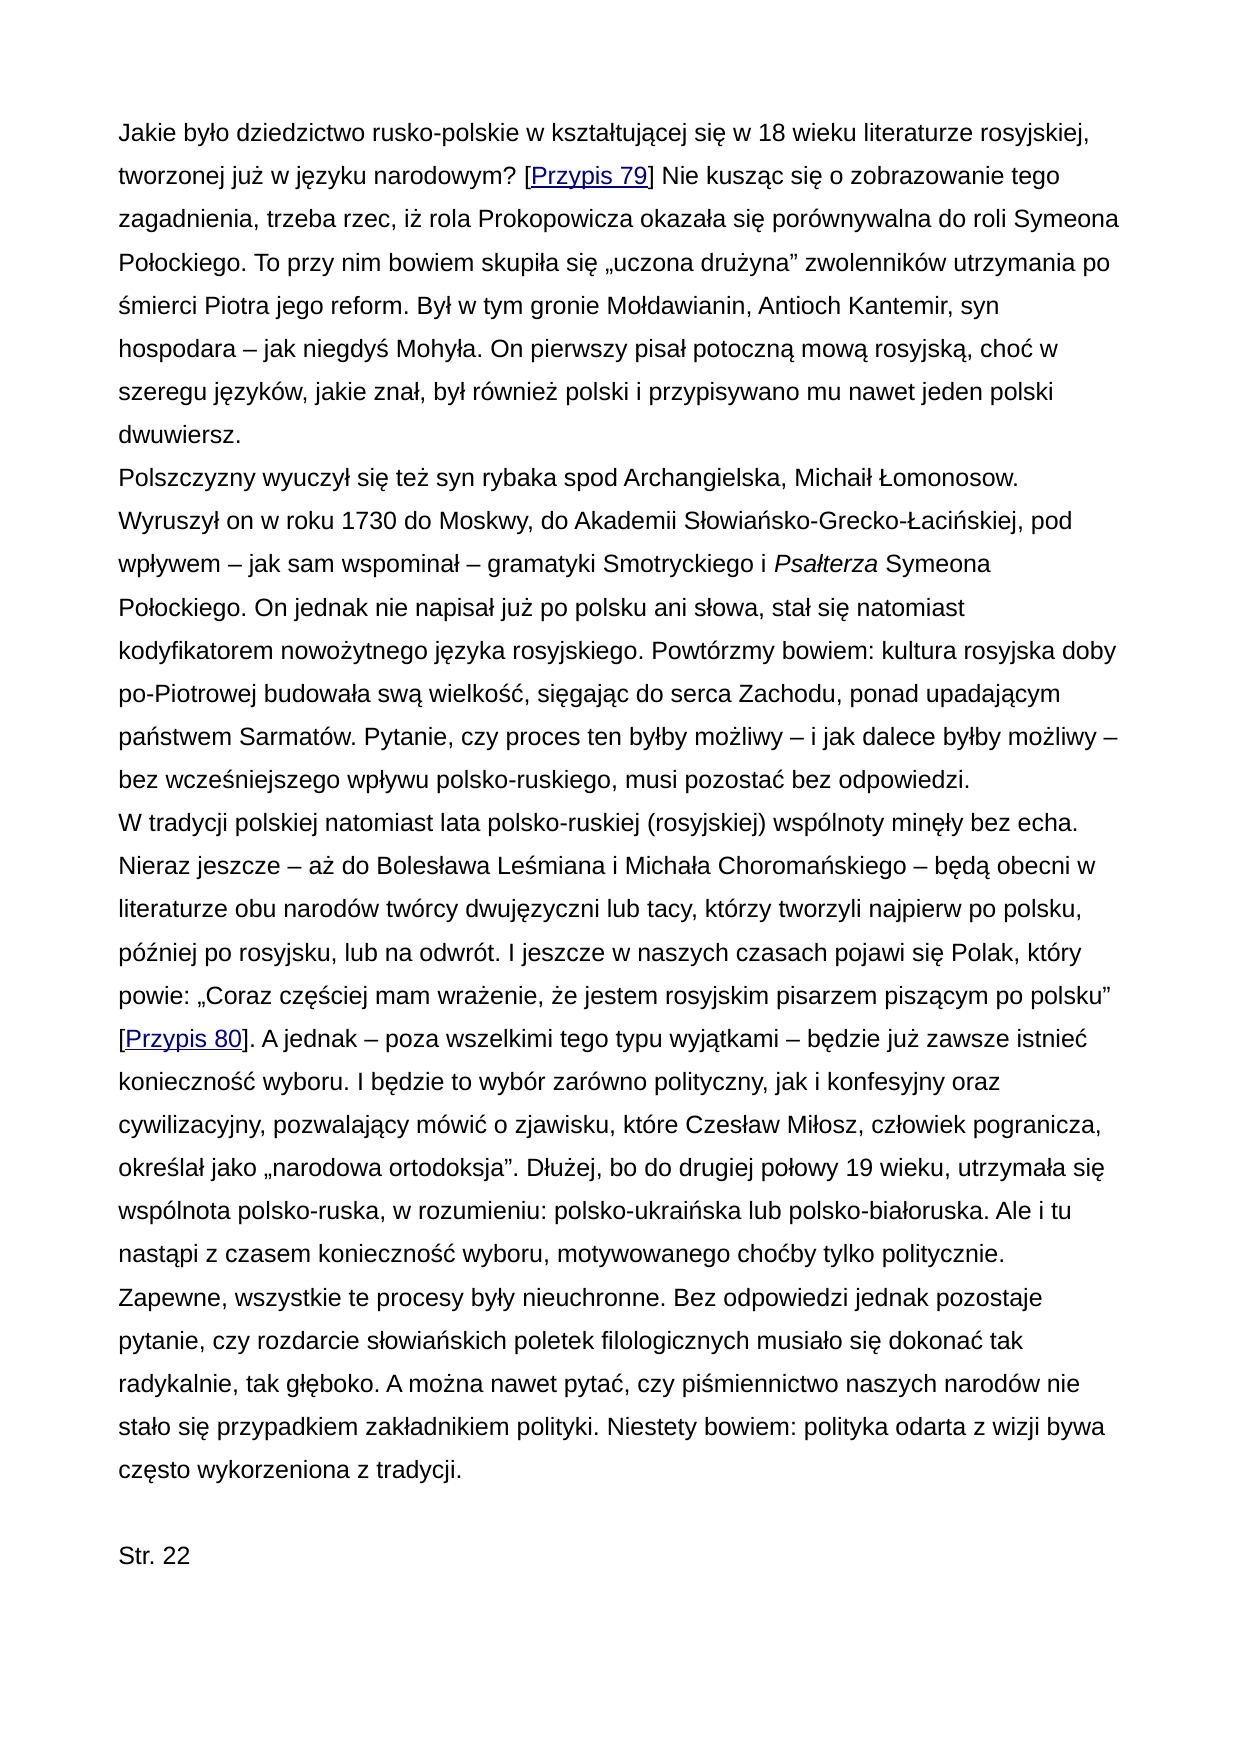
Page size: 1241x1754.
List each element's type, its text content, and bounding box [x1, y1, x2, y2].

text Polszczyzny wyuczył się też syn rybaka spod Archangielska, Michaił Łomonosow. Wyruszył on w roku 1730 do Moskwy, do Akademii Słowiańsko-Grecko-Łacińskiej, pod wpływem – jak sam wspominał – gramatyki Smotryckiego i Psałterza Symeona Połockiego. On jednak nie napisał już po polsku ani słowa, stał się natomiast kodyfikatorem nowożytnego języka rosyjskiego. Powtórzmy bowiem: kultura rosyjska doby po-Piotrowej budowała swą wielkość, sięgając do serca Zachodu, ponad upadającym państwem Sarmatów. Pytanie, czy proces ten byłby możliwy – i jak dalece byłby możliwy – bez wcześniejszego wpływu polsko-ruskiego, musi pozostać bez odpowiedzi. [118, 463, 1122, 794]
text Zapewne, wszystkie te procesy były nieuchronne. Bez odpowiedzi jednak pozostaje pytanie, czy rozdarcie słowiańskich poletek filologicznych musiało się dokonać tak radykalnie, tak głęboko. A można nawet pytać, czy piśmiennictwo naszych narodów nie stało się przypadkiem zakładnikiem polityki. Niestety bowiem: polityka odarta z wizji bywa często wykorzeniona z tradycji. [118, 1282, 1122, 1484]
text Jakie było dziedzictwo rusko-polskie w kształtującej się w 18 wieku literaturze rosyjskiej, tworzonej już w języku narodowym? [Przypis 79] Nie kusząc się o zobrazowanie tego zagadnienia, trzeba rzec, iż rola Prokopowicza okazała się porównywalna do roli Symeona Połockiego. To przy nim bowiem skupiła się „uczona drużyna” zwolenników utrzymania po śmierci Piotra jego reform. Był w tym gronie Mołdawianin, Antioch Kantemir, syn hospodara – jak niegdyś Mohyła. On pierwszy pisał potoczną mową rosyjską, choć w szeregu języków, jakie znał, był również polski i przypisywano mu nawet jeden polski dwuwiersz. [118, 118, 1122, 449]
text Str. 22 [118, 1541, 1122, 1570]
text W tradycji polskiej natomiast lata polsko-ruskiej (rosyjskiej) wspólnoty minęły bez echa. Nieraz jeszcze – aż do Bolesława Leśmiana i Michała Choromańskiego – będą obecni w literaturze obu narodów twórcy dwujęzyczni lub tacy, którzy tworzyli najpierw po polsku, później po rosyjsku, lub na odwrót. I jeszcze w naszych czasach pojawi się Polak, który powie: „Coraz częściej mam wrażenie, że jestem rosyjskim pisarzem piszącym po polsku” [Przypis 80]. A jednak – poza wszelkimi tego typu wyjątkami – będzie już zawsze istnieć konieczność wyboru. I będzie to wybór zarówno polityczny, jak i konfesyjny oraz cywilizacyjny, pozwalający mówić o zjawisku, które Czesław Miłosz, człowiek pogranicza, określał jako „narodowa ortodoksja”. Dłużej, bo do drugiej połowy 19 wieku, utrzymała się wspólnota polsko-ruska, w rozumieniu: polsko-ukraińska lub polsko-białoruska. Ale i tu nastąpi z czasem konieczność wyboru, motywowanego choćby tylko politycznie. [118, 808, 1122, 1268]
